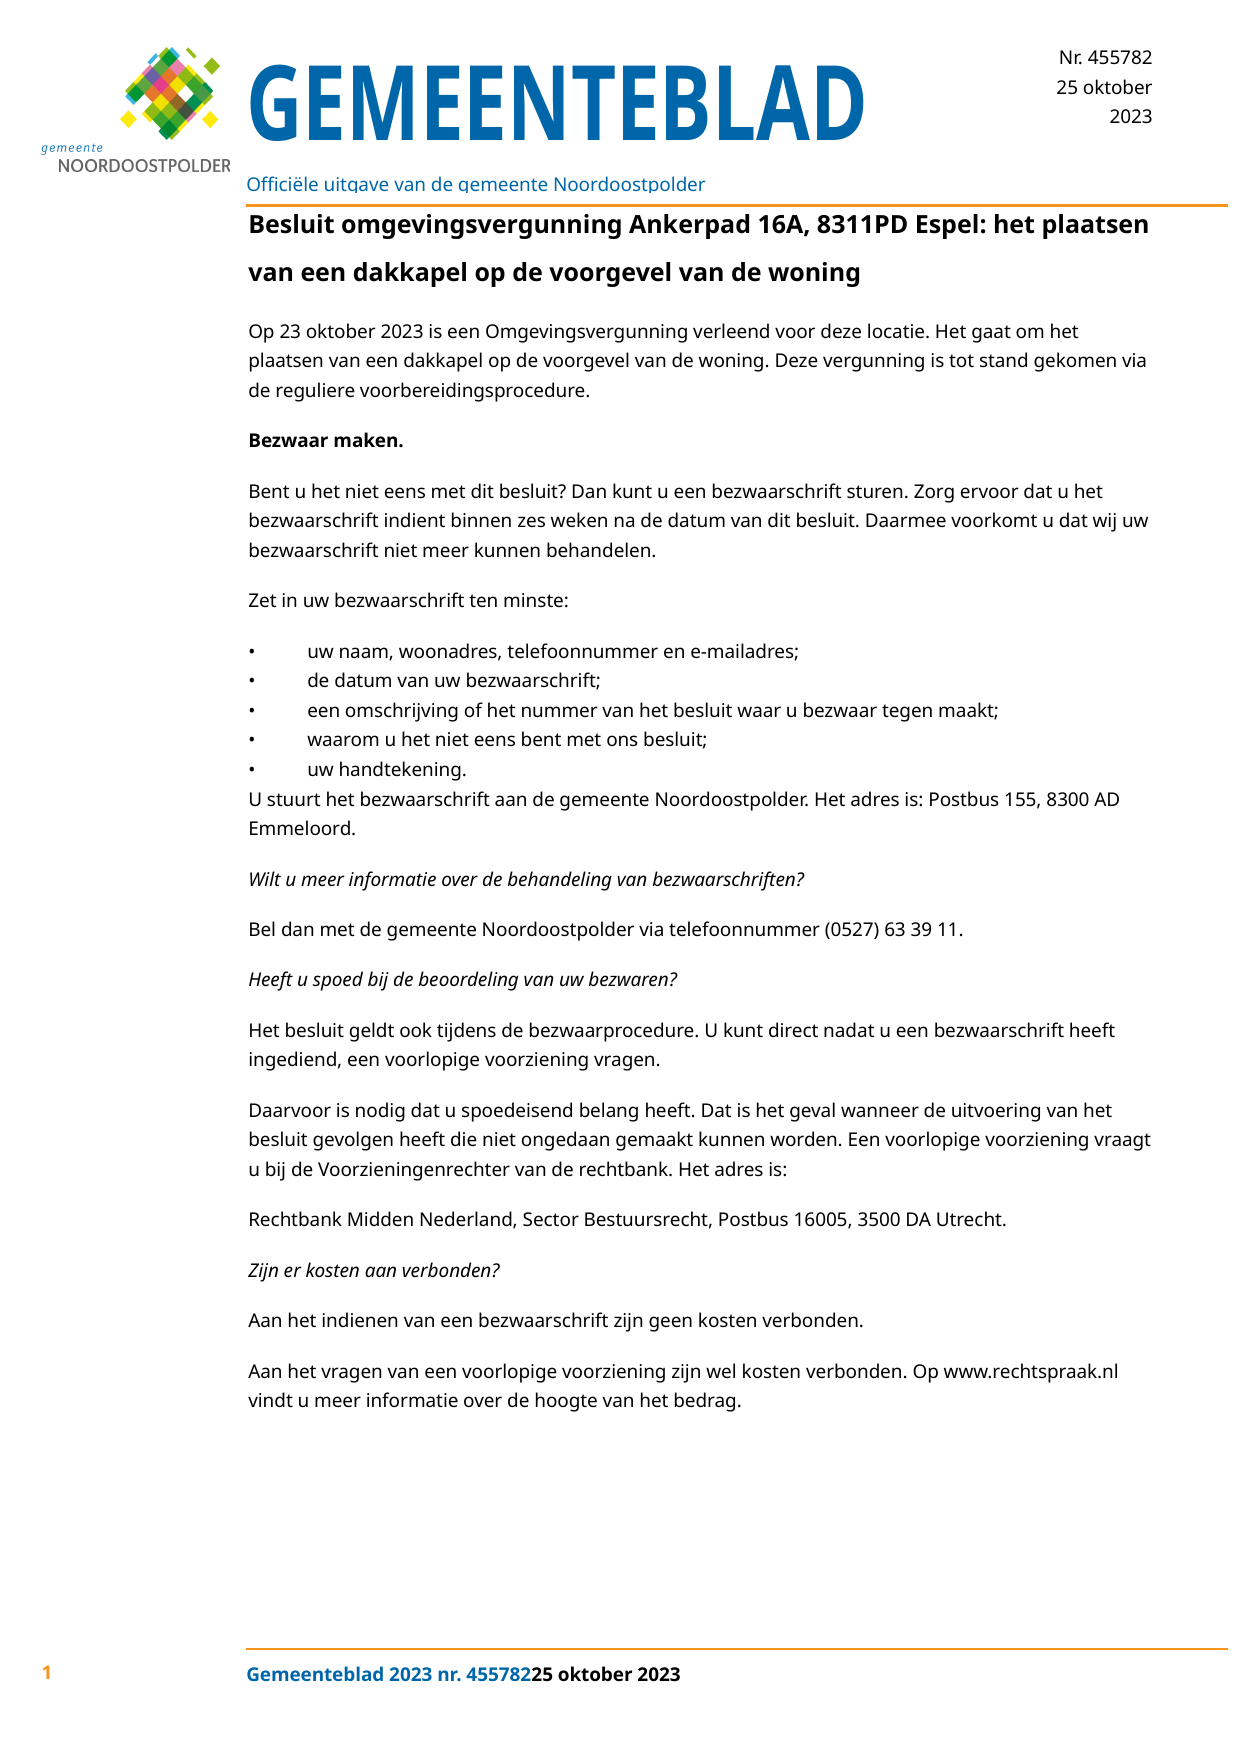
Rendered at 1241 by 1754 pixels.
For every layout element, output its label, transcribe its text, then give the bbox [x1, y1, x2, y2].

picture [41, 47, 231, 172]
text Rechtbank Midden Nederland, Sector Bestuursrecht, Postbus 16005, 3500 DA Utrecht. [248, 1207, 1152, 1232]
list de datum van uw bezwaarschrift; [248, 667, 1152, 693]
text Bel dan met de gemeente Noordoostpolder via telefoonnummer (0527) 63 39 11. [248, 916, 1152, 942]
list waarom u het niet eens bent met ons besluit; [248, 727, 1152, 752]
text Op 23 oktober 2023 is een Omgevingsvergunning verleend voor deze locatie. Het gaat om het plaatsen van een dakkapel op de voorgevel van de woning. Deze vergunning is tot stand gekomen via de reguliere voorbereidingsprocedure. [248, 318, 1152, 403]
text Aan het vragen van een voorlopige voorziening zijn wel kosten verbonden. Op www.rechtspraak.nl vindt u meer informatie over de hoogte van het bedrag. [248, 1358, 1152, 1413]
text Zijn er kosten aan verbonden? [248, 1257, 1152, 1283]
text Aan het indienen van een bezwaarschrift zijn geen kosten verbonden. [248, 1307, 1152, 1333]
text Daarvoor is nodig dat u spoedeisend belang heeft. Dat is het geval wanneer de uitvoering van het besluit gevolgen heeft die niet ongedaan gemaakt kunnen worden. Een voorlopige voorziening vraagt u bij de Voorzieningenrechter van de rechtbank. Het adres is: [248, 1097, 1152, 1182]
text Heeft u spoed bij de beoordeling van uw bezwaren? [248, 967, 1152, 992]
text Bezwaar maken. [248, 427, 1152, 453]
text Bent u het niet eens met dit besluit? Dan kunt u een bezwaarschrift sturen. Zorg ervoor dat u het bezwaarschrift indient binnen zes weken na de datum van dit besluit. Daarmee voorkomt u dat wij uw bezwaarschrift niet meer kunnen behandelen. [248, 478, 1152, 563]
text Wilt u meer informatie over de behandeling van bezwaarschriften? [248, 866, 1152, 892]
list uw handtekening. [248, 756, 1152, 782]
text Besluit omgevingsvergunning Ankerpad 16A, 8311PD Espel: het plaatsen van een dakkapel op de voorgevel van de woning [248, 207, 1152, 288]
list uw naam, woonadres, telefoonnummer en e-mailadres; [248, 638, 1152, 664]
text U stuurt het bezwaarschrift aan de gemeente Noordoostpolder. Het adres is: Postbus 155, 8300 AD Emmeloord. [248, 786, 1152, 841]
text Zet in uw bezwaarschrift ten minste: [248, 587, 1152, 613]
text Het besluit geldt ook tijdens de bezwaarprocedure. U kunt direct nadat u een bezwaarschrift heeft ingediend, een voorlopige voorziening vragen. [248, 1017, 1152, 1072]
list een omschrijving of het nummer van het besluit waar u bezwaar tegen maakt; [248, 697, 1152, 723]
